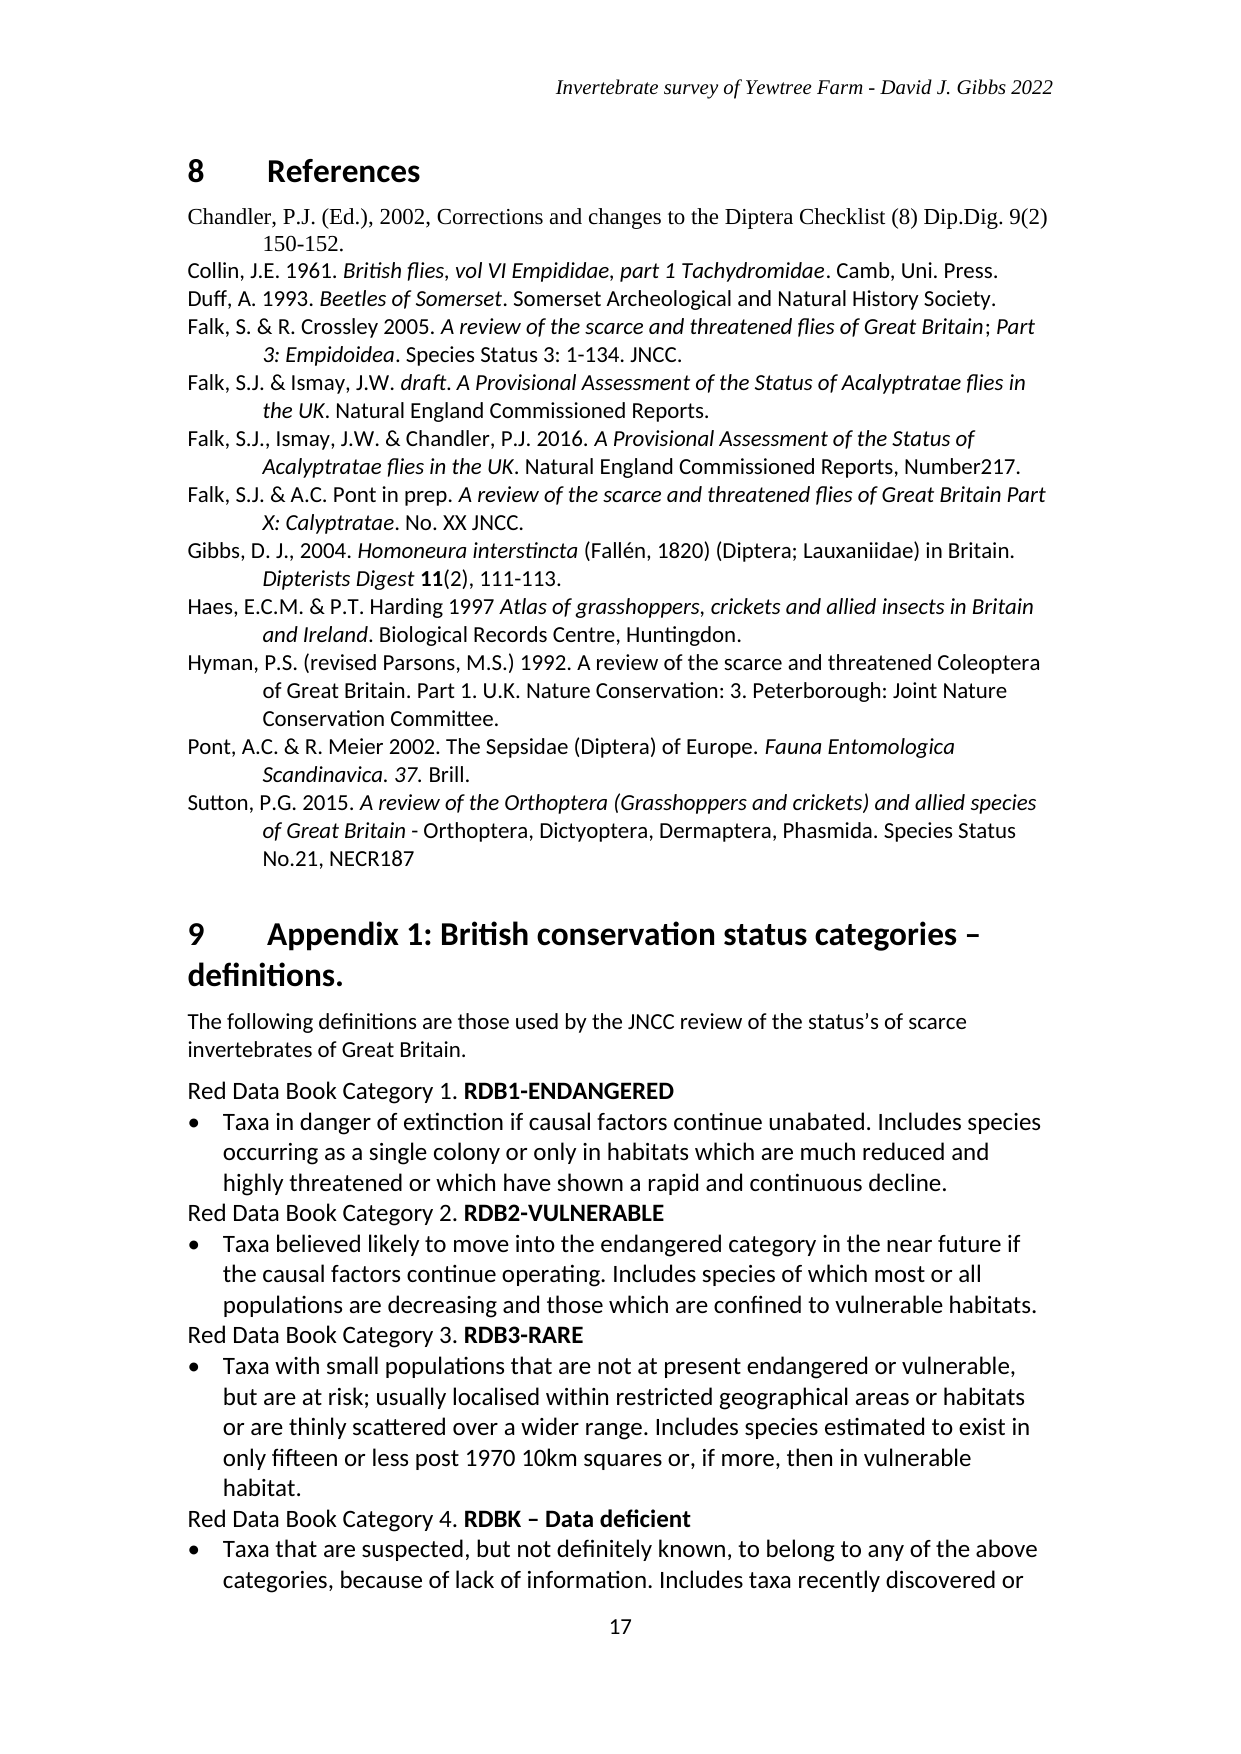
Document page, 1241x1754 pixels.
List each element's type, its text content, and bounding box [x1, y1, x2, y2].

text Red Data Book Category 2. RDB2-VULNERABLE [187, 1197, 1053, 1228]
text Falk, S. & R. Crossley 2005. A review of the scarce and threatened flies of Great Britain; Part 3: Empidoidea. Species Status 3: 1-134. JNCC. [187, 312, 1053, 368]
text Gibbs, D. J., 2004. Homoneura interstincta (Fallén, 1820) (Diptera; Lauxaniidae) in Britain. Dipterists Digest 11(2), 111-113. [187, 536, 1053, 592]
text Duff, A. 1993. Beetles of Somerset. Somerset Archeological and Natural History Society. [187, 284, 1053, 312]
text • Taxa that are suspected, but not definitely known, to belong to any of the above categories, because of lack of information. Includes taxa recently discovered or [187, 1533, 1053, 1594]
text Red Data Book Category 3. RDB3-RARE [187, 1319, 1053, 1350]
subtitle Appendix 1: British conservation status categories – definitions. [187, 913, 1053, 994]
text Pont, A.C. & R. Meier 2002. The Sepsidae (Diptera) of Europe. Fauna Entomologica Scandinavica. 37. Brill. [187, 732, 1053, 788]
text Chandler, P.J. (Ed.), 2002, Corrections and changes to the Diptera Checklist (8) Dip.Dig. 9(2) 150-152. [187, 203, 1053, 256]
text Falk, S.J. & A.C. Pont in prep. A review of the scarce and threatened flies of Great Britain Part X: Calyptratae. No. XX JNCC. [187, 480, 1053, 536]
text Collin, J.E. 1961. British flies, vol VI Empididae, part 1 Tachydromidae. Camb, Uni. Press. [187, 256, 1053, 284]
text Red Data Book Category 4. RDBK – Data deficient [187, 1503, 1053, 1533]
text The following definitions are those used by the JNCC review of the status’s of scarce invertebrates of Great Britain. [187, 1007, 1053, 1063]
text Hyman, P.S. (revised Parsons, M.S.) 1992. A review of the scarce and threatened Coleoptera of Great Britain. Part 1. U.K. Nature Conservation: 3. Peterborough: Joint Nature Conservation Committee. [187, 648, 1053, 732]
text • Taxa with small populations that are not at present endangered or vulnerable, but are at risk; usually localised within restricted geographical areas or habitats or are thinly scattered over a wider range. Includes species estimated to exist in only fifteen or less post 1970 10km squares or, if more, then in vulnerable habitat. [187, 1350, 1053, 1503]
text Red Data Book Category 1. RDB1-ENDANGERED [187, 1075, 1053, 1106]
text • Taxa in danger of extinction if causal factors continue unabated. Includes species occurring as a single colony or only in habitats which are much reduced and highly threatened or which have shown a rapid and continuous decline. [187, 1106, 1053, 1197]
text Falk, S.J. & Ismay, J.W. draft. A Provisional Assessment of the Status of Acalyptratae flies in the UK. Natural England Commissioned Reports. [187, 368, 1053, 424]
text • Taxa believed likely to move into the endangered category in the near future if the causal factors continue operating. Includes species of which most or all populations are decreasing and those which are confined to vulnerable habitats. [187, 1228, 1053, 1319]
text Sutton, P.G. 2015. A review of the Orthoptera (Grasshoppers and crickets) and allied species of Great Britain - Orthoptera, Dictyoptera, Dermaptera, Phasmida. Species Status No.21, NECR187 [187, 788, 1053, 872]
text Haes, E.C.M. & P.T. Harding 1997 Atlas of grasshoppers, crickets and allied insects in Britain and Ireland. Biological Records Centre, Huntingdon. [187, 592, 1053, 648]
subtitle References [187, 150, 1053, 191]
text Falk, S.J., Ismay, J.W. & Chandler, P.J. 2016. A Provisional Assessment of the Status of Acalyptratae flies in the UK. Natural England Commissioned Reports, Number217. [187, 424, 1053, 480]
